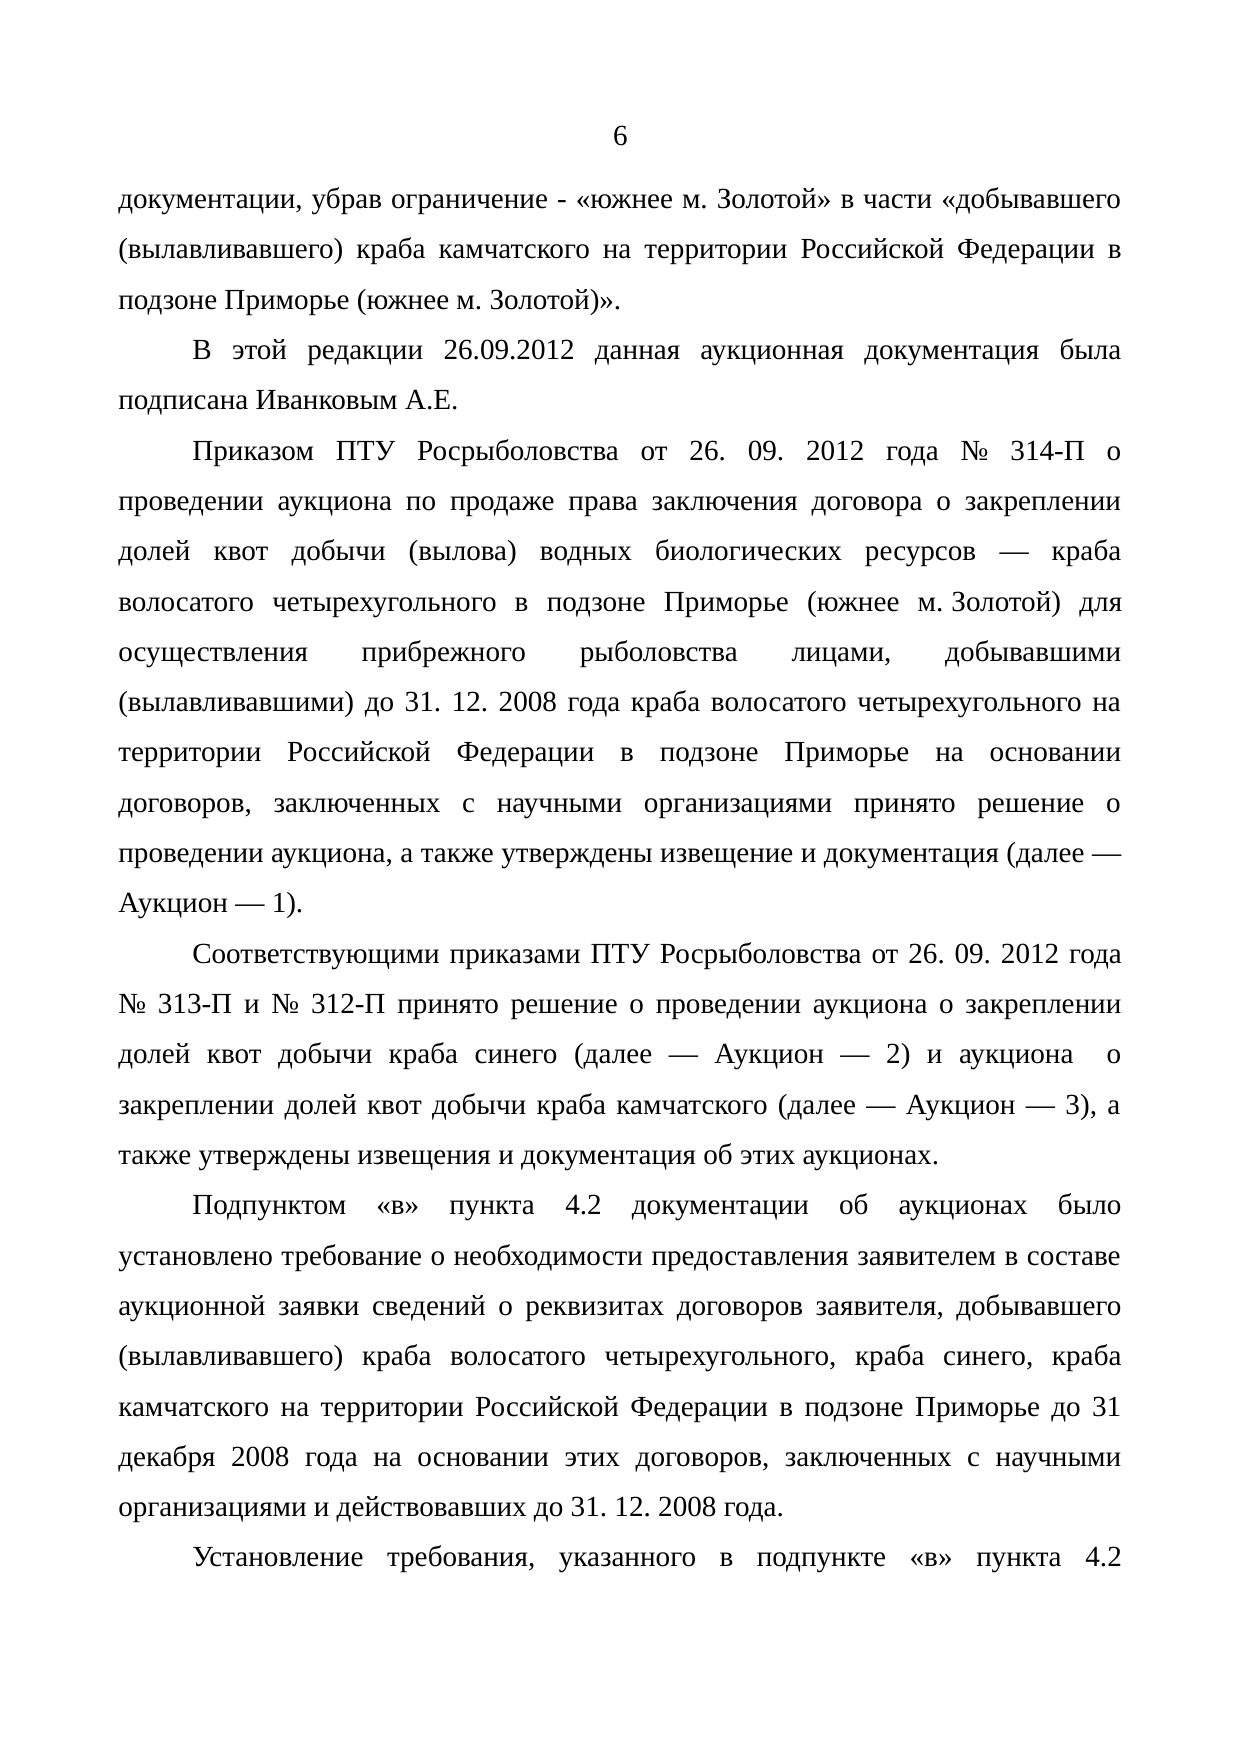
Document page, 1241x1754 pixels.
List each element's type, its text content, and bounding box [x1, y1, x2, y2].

text документации, убрав ограничение - «южнее м. Золотой» в части «добывавшего (вылавливавшего) краба камчатского на территории Российской Федерации в подзоне Приморье (южнее м. Золотой)». [118, 181, 1122, 315]
text В этой редакции 26.09.2012 данная аукционная документация была подписана Иванковым А.Е. [118, 332, 1122, 416]
text Подпунктом «в» пункта 4.2 документации об аукционах было установлено требование о необходимости предоставления заявителем в составе аукционной заявки сведений о реквизитах договоров заявителя, добывавшего (вылавливавшего) краба волосатого четырехугольного, краба синего, краба камчатского на территории Российской Федерации в подзоне Приморье до 31 декабря 2008 года на основании этих договоров, заключенных с научными организациями и действовавших до 31. 12. 2008 года. [118, 1187, 1122, 1523]
text Соответствующими приказами ПТУ Росрыболовства от 26. 09. 2012 года № 313-П и № 312-П принято решение о проведении аукциона о закреплении долей квот добычи краба синего (далее — Аукцион — 2) и аукциона о закреплении долей квот добычи краба камчатского (далее — Аукцион — 3), а также утверждены извещения и документация об этих аукционах. [118, 936, 1122, 1171]
text Приказом ПТУ Росрыболовства от 26. 09. 2012 года № 314-П о проведении аукциона по продаже права заключения договора о закреплении долей квот добычи (вылова) водных биологических ресурсов — краба волосатого четырехугольного в подзоне Приморье (южнее м. Золотой) для осуществления прибрежного рыболовства лицами, добывавшими (вылавливавшими) до 31. 12. 2008 года краба волосатого четырехугольного на территории Российской Федерации в подзоне Приморье на основании договоров, заключенных с научными организациями принято решение о проведении аукциона, а также утверждены извещение и документация (далее — Аукцион — 1). [118, 433, 1122, 919]
text Установление требования, указанного в подпункте «в» пункта 4.2 [118, 1539, 1122, 1573]
